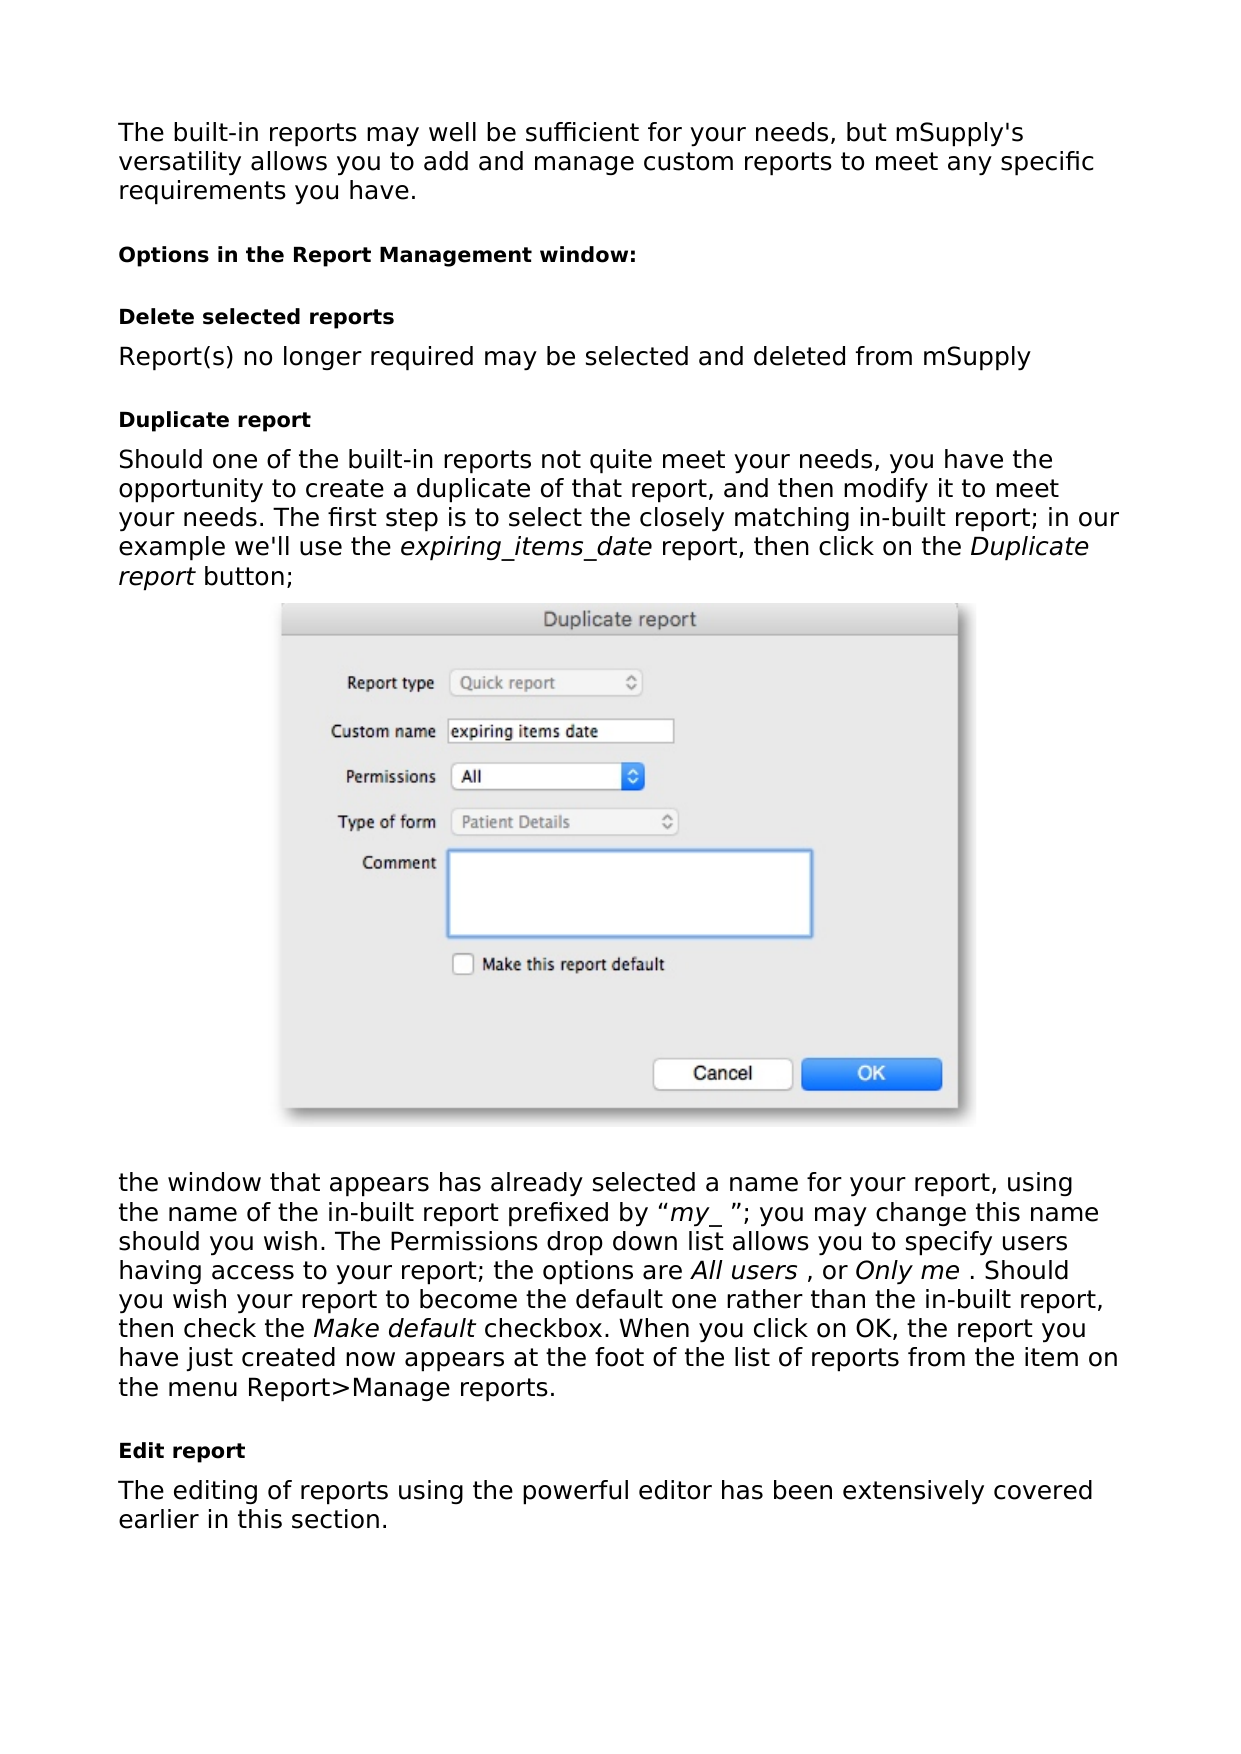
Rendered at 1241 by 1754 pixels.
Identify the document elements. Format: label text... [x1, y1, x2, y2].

subtitle Duplicate report [118, 408, 1122, 433]
text Should one of the built-in reports not quite meet your needs, you have the opportunity to create a duplicate of that report, and then modify it to meet your needs. The first step is to select the closely matching in-built report; in our example we'll use the expiring_items_date report, then click on the Duplicate report button; [118, 445, 1122, 591]
picture [263, 603, 977, 1127]
subtitle Edit report [118, 1439, 1122, 1464]
subtitle Delete selected reports [118, 305, 1122, 329]
text the window that appears has already selected a name for your report, using the name of the in-built report prefixed by “my_ ”; you may change this name should you wish. The Permissions drop down list allows you to specify users having access to your report; the options are All users , or Only me . Should you wish your report to become the default one rather than the in-built report, then check the Make default checkbox. When you click on OK, the report you have just created now appears at the foot of the list of reports from the item on the menu Report>Manage reports. [118, 1168, 1122, 1402]
text The built-in reports may well be sufficient for your needs, but mSupply's versatility allows you to add and manage custom reports to meet any specific requirements you have. [118, 118, 1122, 206]
text The editing of reports using the powerful editor has been extensively covered earlier in this section. [118, 1476, 1122, 1534]
text Report(s) no longer required may be selected and deleted from mSupply [118, 342, 1122, 371]
subtitle Options in the Report Management window: [118, 243, 1122, 267]
